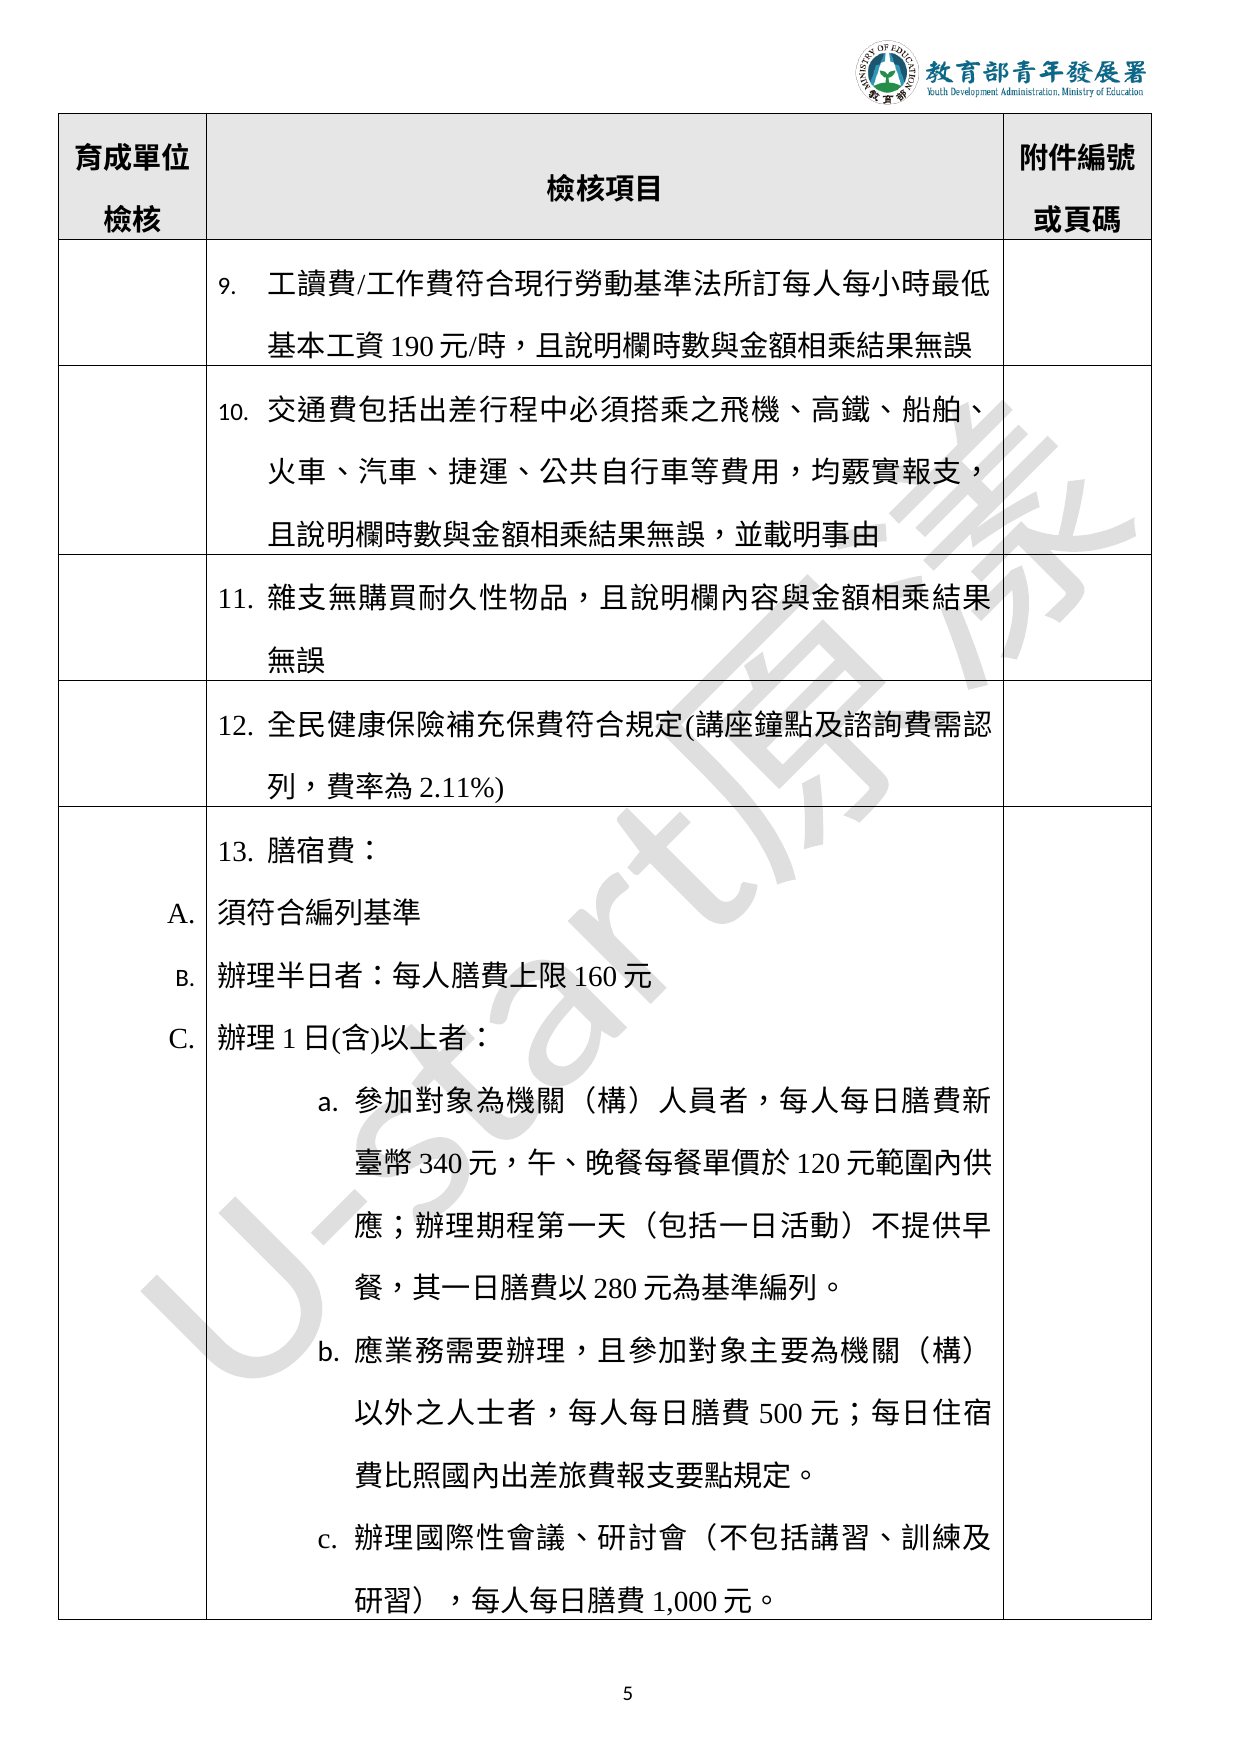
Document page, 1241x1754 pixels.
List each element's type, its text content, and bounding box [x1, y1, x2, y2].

table_header 檢核項目 [207, 114, 1003, 239]
table_cell 全民健康保險補充保費符合規定(講座鐘點及諮詢費需認列，費率為2.11%) [207, 681, 731, 806]
table_cell 全民健康保險補充保費符合規定(講座鐘點及諮詢費需認列，費率為2.11%) [768, 712, 809, 763]
table_header 附件編號 或頁碼 [1004, 114, 1151, 239]
table_cell 工讀費/工作費符合現行勞動基準法所訂每人每小時最低基本工資190元/時，且說明欄時數與金額相乘結果無誤 [207, 240, 1003, 365]
table_cell [1004, 240, 1151, 365]
table_cell [59, 681, 206, 806]
table_cell [1004, 807, 1151, 1619]
table_cell [1004, 592, 1013, 646]
table_cell [59, 366, 206, 553]
table_cell 交通費包括出差行程中必須搭乘之飛機、高鐵、船舶、火車、汽車、捷運、公共自行車等費用，均覈實報支，且說明欄時數與金額相乘結果無誤，並載明事由 [207, 366, 1003, 553]
table_cell [1012, 546, 1025, 553]
table_cell 雜支無購買耐久性物品，且說明欄內容與金額相乘結果無誤 [207, 555, 1003, 679]
table_header 育成單位 檢核 [59, 114, 206, 239]
table_cell [59, 555, 206, 679]
table_cell [59, 807, 206, 1619]
table_cell 全民健康保險補充保費符合規定(講座鐘點及諮詢費需認列，費率為2.11%) [682, 681, 869, 806]
table_cell [59, 240, 206, 365]
table_cell 全民健康保險補充保費符合規定(講座鐘點及諮詢費需認列，費率為2.11%) [805, 681, 860, 735]
table_cell [1004, 681, 1151, 806]
table_cell 全民健康保險補充保費符合規定(講座鐘點及諮詢費需認列，費率為2.11%) [745, 681, 812, 737]
table_cell 全民健康保險補充保費符合規定(講座鐘點及諮詢費需認列，費率為2.11%) [840, 681, 1003, 806]
table_cell [1004, 555, 1151, 679]
table_cell 膳宿費： 須符合編列基準 辦理半日者：每人膳費上限160元 辦理1日(含)以上者： 參加對象為機關（構）人員者，每人每日膳費新臺幣340元，午、晚餐每餐單價於120元範圍內供應；辦理期程第一天（包括一日活動）不提供早餐，其一日膳費以280元為基準編列。 應業務需要辦理，且參加對象主要為機關（構）以外之人士者，每人每日膳費500元；每日住宿費比照國內出差旅費報支要點規定。 辦理國際性會議、研討會（不包括講習、訓練及研習），每人每日膳費1,000元。 住宿費以國內出差旅費報支要點規定之標準為上限，每日上限平日3,500元、假日4,500元。但外賓每日住宿費為4,500元。 如於膳宿費以外，再支給外賓其他酬勞者，其支付費用總額不得超出行政院所定各機關聘請國外顧問、專家及學者來臺工作期間支付費用最高標準表規定。 [207, 807, 1003, 1619]
table_cell [1004, 366, 1151, 553]
